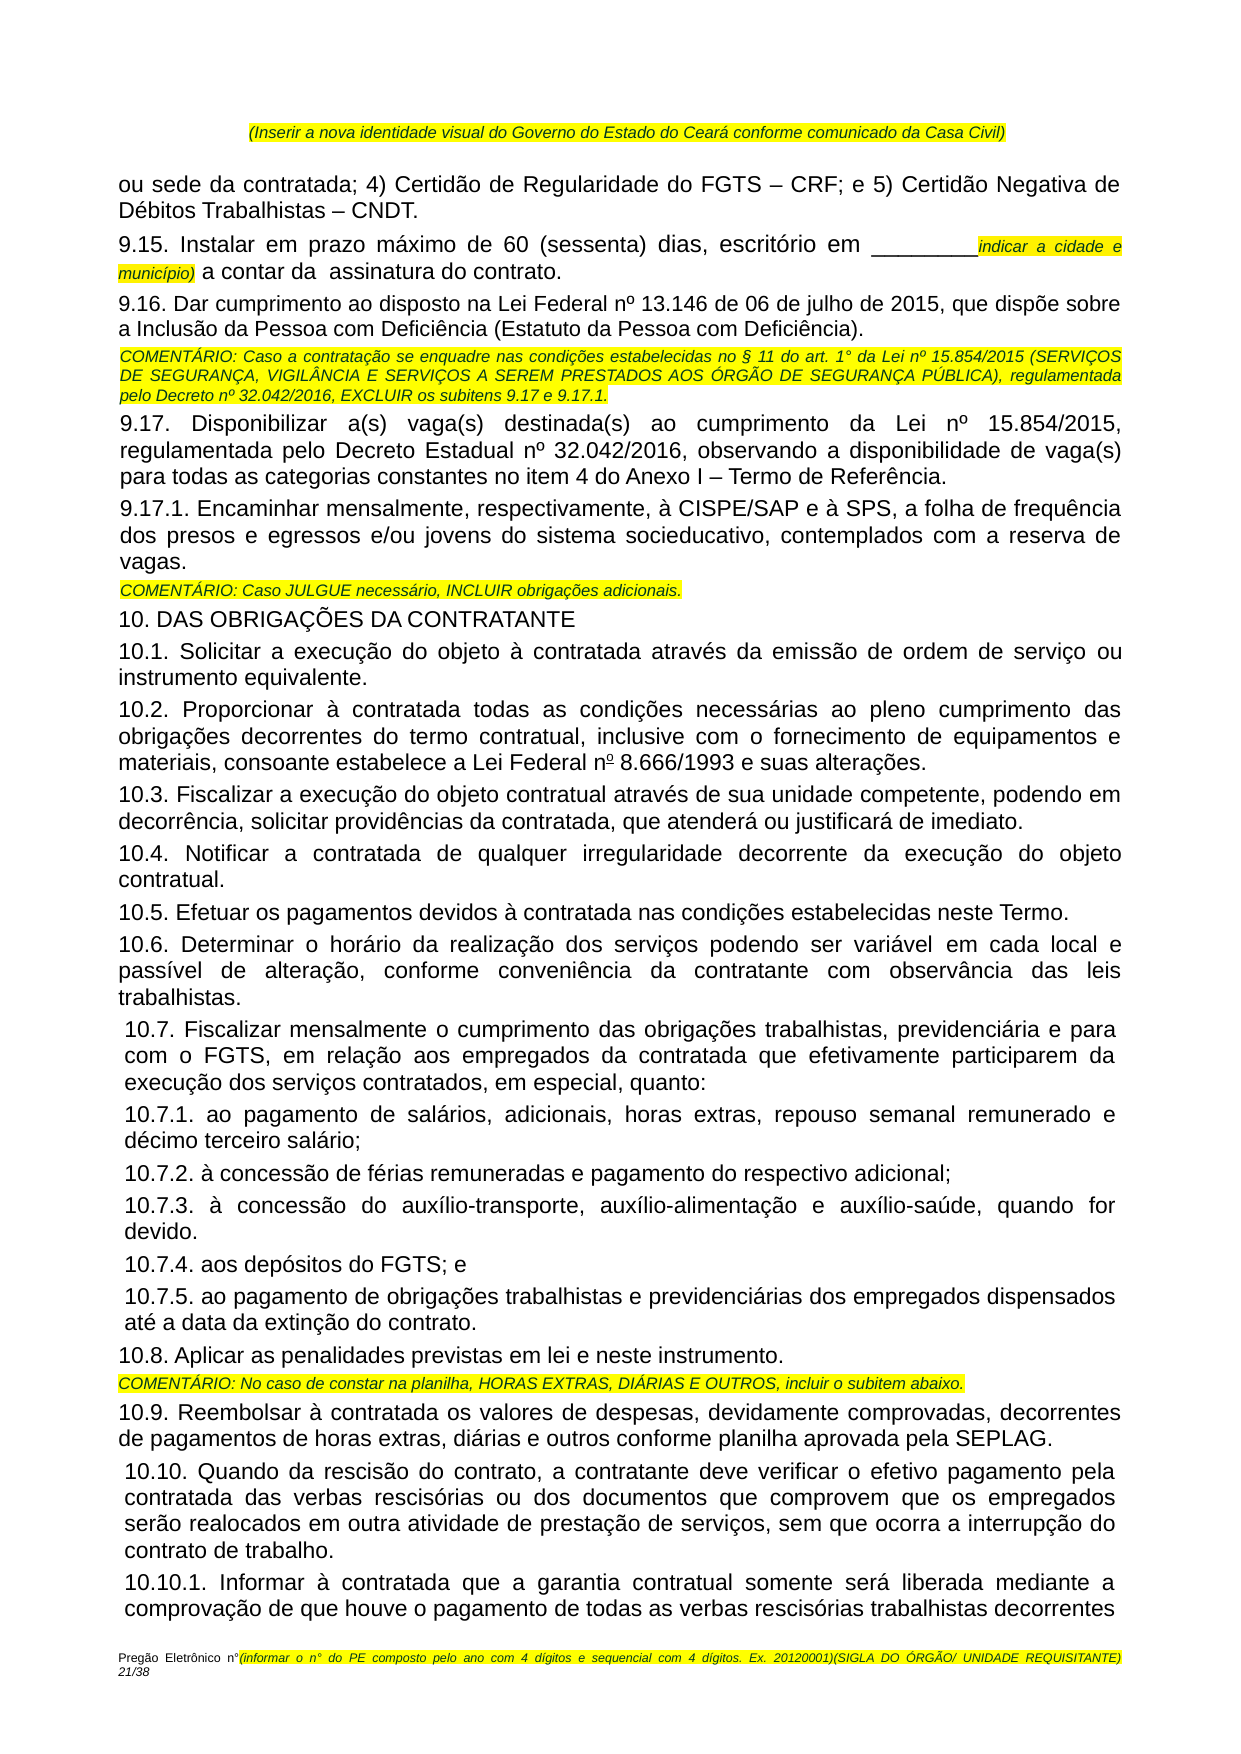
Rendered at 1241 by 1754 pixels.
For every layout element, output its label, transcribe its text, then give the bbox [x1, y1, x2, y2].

text 10.7.1. ao pagamento de salários, adicionais, horas extras, repouso semanal remunerado e décimo terceiro salário; [124, 1101, 1116, 1154]
text 9.17.1. Encaminhar mensalmente, respectivamente, à CISPE/SAP e à SPS, a folha de frequência dos presos e egressos e/ou jovens do sistema socieducativo, contemplados com a reserva de vagas. [119, 495, 1122, 574]
text 10.4. Notificar a contratada de qualquer irregularidade decorrente da execução do objeto contratual. [118, 840, 1122, 893]
text 9.17. Disponibilizar a(s) vaga(s) destinada(s) ao cumprimento da Lei nº 15.854/2015, regulamentada pelo Decreto Estadual nº 32.042/2016, observando a disponibilidade de vaga(s) para todas as categorias constantes no item 4 do Anexo I – Termo de Referência. [119, 410, 1122, 489]
text 10.7.3. à concessão do auxílio-transporte, auxílio-alimentação e auxílio-saúde, quando for devido. [124, 1192, 1116, 1245]
text 10.3. Fiscalizar a execução do objeto contratual através de sua unidade competente, podendo em decorrência, solicitar providências da contratada, que atenderá ou justificará de imediato. [118, 781, 1122, 834]
text COMENTÁRIO: No caso de constar na planilha, HORAS EXTRAS, DIÁRIAS E OUTROS, incluir o subitem abaixo. [118, 1374, 1122, 1393]
text 10.9. Reembolsar à contratada os valores de despesas, devidamente comprovadas, decorrentes de pagamentos de horas extras, diárias e outros conforme planilha aprovada pela SEPLAG. [118, 1399, 1122, 1452]
text 10.8. Aplicar as penalidades previstas em lei e neste instrumento. [118, 1342, 1122, 1368]
text 10.10. Quando da rescisão do contrato, a contratante deve verificar o efetivo pagamento pela contratada das verbas rescisórias ou dos documentos que comprovem que os empregados serão realocados em outra atividade de prestação de serviços, sem que ocorra a interrupção do contrato de trabalho. [124, 1458, 1116, 1563]
text 10.7.2. à concessão de férias remuneradas e pagamento do respectivo adicional; [124, 1160, 1116, 1186]
text 10. DAS OBRIGAÇÕES DA CONTRATANTE [118, 606, 1122, 632]
text 10.10.1. Informar à contratada que a garantia contratual somente será liberada mediante a comprovação de que houve o pagamento de todas as verbas rescisórias trabalhistas decorrentes [124, 1569, 1116, 1622]
text 10.2. Proporcionar à contratada todas as condições necessárias ao pleno cumprimento das obrigações decorrentes do termo contratual, inclusive com o fornecimento de equipamentos e materiais, consoante estabelece a Lei Federal no 8.666/1993 e suas alterações. [118, 696, 1122, 776]
text 10.7.5. ao pagamento de obrigações trabalhistas e previdenciárias dos empregados dispensados até a data da extinção do contrato. [124, 1283, 1116, 1336]
text 10.5. Efetuar os pagamentos devidos à contratada nas condições estabelecidas neste Termo. [118, 899, 1122, 925]
text 9.16. Dar cumprimento ao disposto na Lei Federal nº 13.146 de 06 de julho de 2015, que dispõe sobre a Inclusão da Pessoa com Deficiência (Estatuto da Pessoa com Deficiência). [118, 291, 1122, 341]
text 10.7.4. aos depósitos do FGTS; e [124, 1251, 1116, 1277]
text 10.7. Fiscalizar mensalmente o cumprimento das obrigações trabalhistas, previdenciária e para com o FGTS, em relação aos empregados da contratada que efetivamente participarem da execução dos serviços contratados, em especial, quanto: [124, 1016, 1116, 1095]
text ou sede da contratada; 4) Certidão de Regularidade do FGTS – CRF; e 5) Certidão Negativa de Débitos Trabalhistas – CNDT. [118, 171, 1122, 223]
text 9.15. Instalar em prazo máximo de 60 (sessenta) dias, escritório em ________indicar a cidade e município) a contar da assinatura do contrato. [118, 229, 1122, 285]
text COMENTÁRIO: Caso a contratação se enquadre nas condições estabelecidas no § 11 do art. 1° da Lei nº 15.854/2015 (SERVIÇOS DE SEGURANÇA, VIGILÂNCIA E SERVIÇOS A SEREM PRESTADOS AOS ÓRGÃO DE SEGURANÇA PÚBLICA), regulamentada pelo Decreto nº 32.042/2016, EXCLUIR os subitens 9.17 e 9.17.1. [119, 347, 1122, 404]
text 10.1. Solicitar a execução do objeto à contratada através da emissão de ordem de serviço ou instrumento equivalente. [118, 638, 1122, 691]
text 10.6. Determinar o horário da realização dos serviços podendo ser variável em cada local e passível de alteração, conforme conveniência da contratante com observância das leis trabalhistas. [118, 931, 1122, 1010]
text COMENTÁRIO: Caso JULGUE necessário, INCLUIR obrigações adicionais. [120, 580, 1122, 599]
